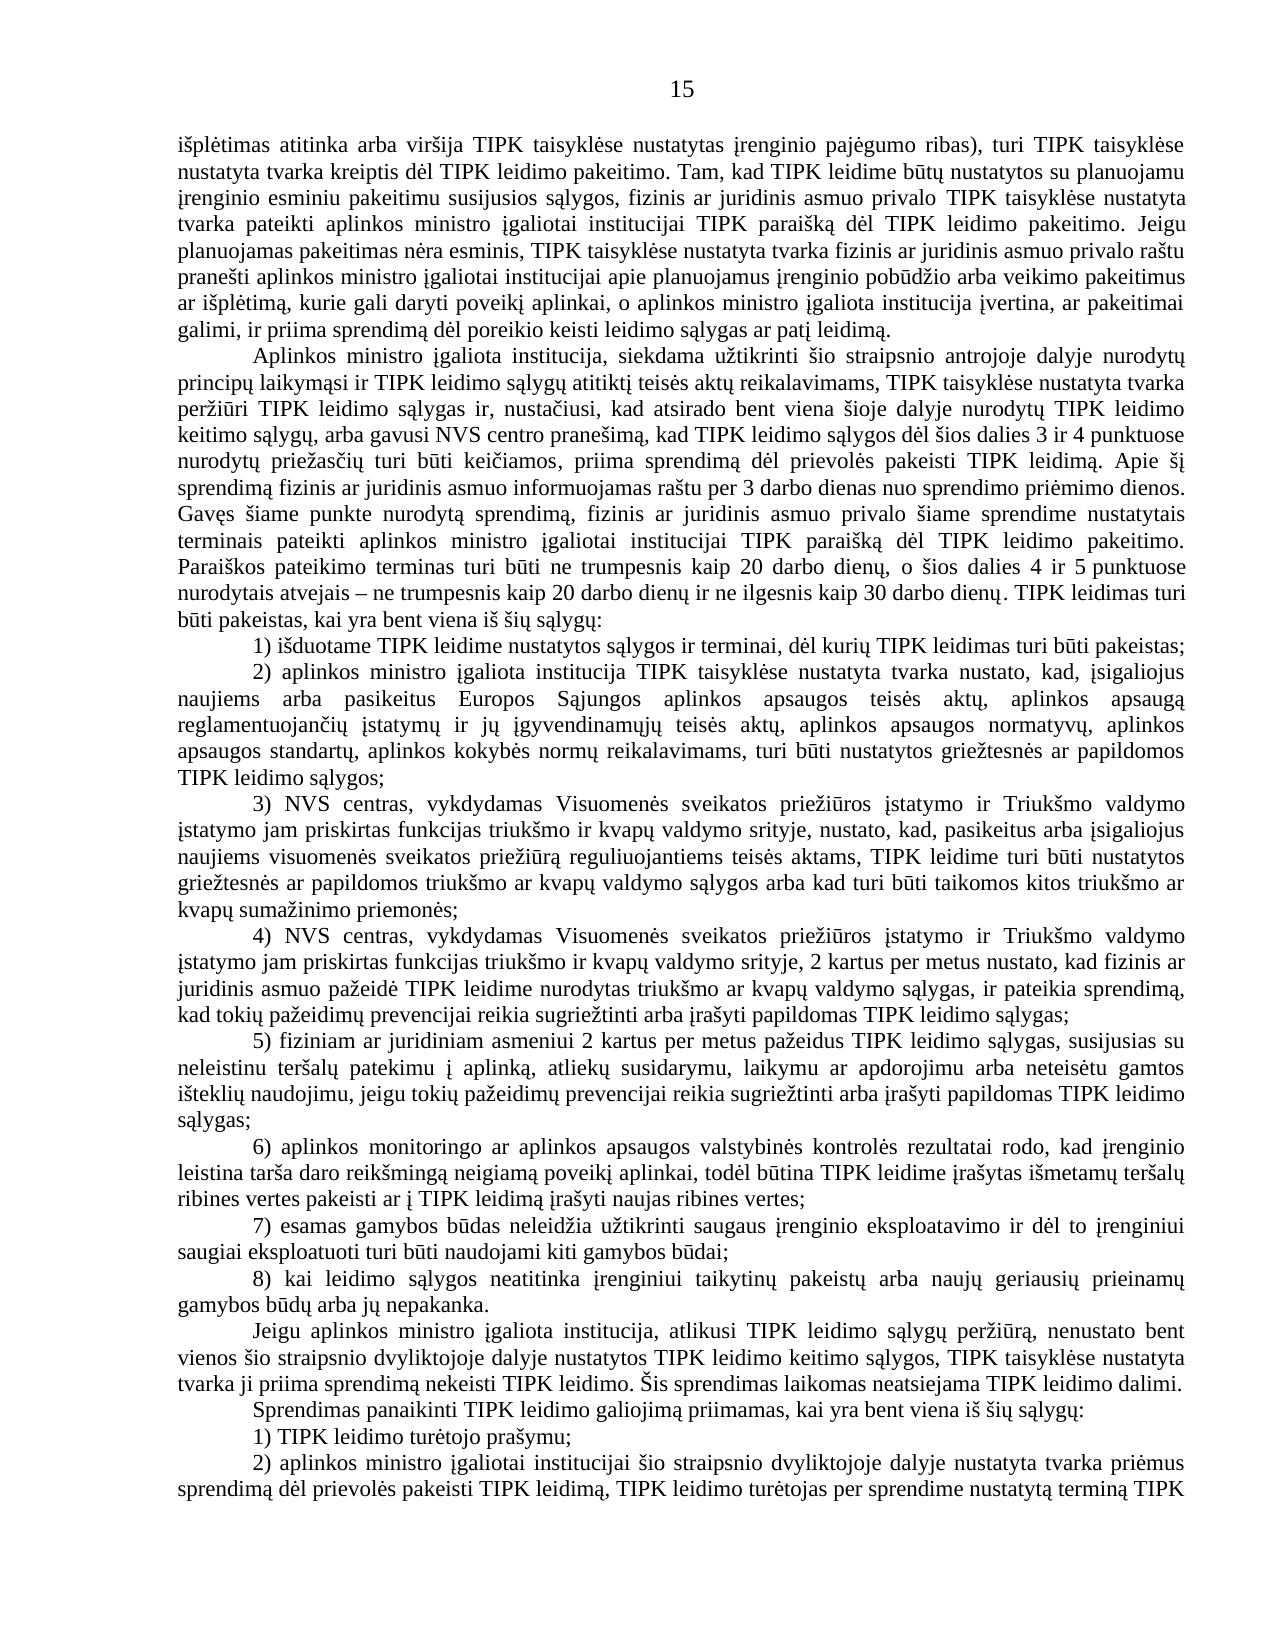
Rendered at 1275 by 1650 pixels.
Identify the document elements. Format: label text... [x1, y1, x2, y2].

text Aplinkos ministro įgaliota institucija, siekdama užtikrinti šio straipsnio antrojoje dalyje nurodytų principų laikymąsi ir TIPK leidimo sąlygų atitiktį teisės aktų reikalavimams, TIPK taisyklėse nustatyta tvarka peržiūri TIPK leidimo sąlygas ir, nustačiusi, kad atsirado bent viena šioje dalyje nurodytų TIPK leidimo keitimo sąlygų, arba gavusi NVS centro pranešimą, kad TIPK leidimo sąlygos dėl šios dalies 3 ir 4 punktuose nurodytų priežasčių turi būti keičiamos, priima sprendimą dėl prievolės pakeisti TIPK leidimą. Apie šį sprendimą fizinis ar juridinis asmuo informuojamas raštu per 3 darbo dienas nuo sprendimo priėmimo dienos. Gavęs šiame punkte nurodytą sprendimą, fizinis ar juridinis asmuo privalo šiame sprendime nustatytais terminais pateikti aplinkos ministro įgaliotai institucijai TIPK paraišką dėl TIPK leidimo pakeitimo. Paraiškos pateikimo terminas turi būti ne trumpesnis kaip 20 darbo dienų, o šios dalies 4 ir 5 punktuose nurodytais atvejais – ne trumpesnis kaip 20 darbo dienų ir ne ilgesnis kaip 30 darbo dienų. TIPK leidimas turi būti pakeistas, kai yra bent viena iš šių sąlygų: [177, 342, 1186, 632]
text 2) aplinkos ministro įgaliotai institucijai šio straipsnio dvyliktojoje dalyje nustatyta tvarka priėmus sprendimą dėl prievolės pakeisti TIPK leidimą, TIPK leidimo turėtojas per sprendime nustatytą terminą TIPK [177, 1449, 1186, 1502]
text 1) išduotame TIPK leidime nustatytos sąlygos ir terminai, dėl kurių TIPK leidimas turi būti pakeistas; [177, 632, 1186, 658]
text Sprendimas panaikinti TIPK leidimo galiojimą priimamas, kai yra bent viena iš šių sąlygų: [177, 1396, 1186, 1423]
text 3) NVS centras, vykdydamas Visuomenės sveikatos priežiūros įstatymo ir Triukšmo valdymo įstatymo jam priskirtas funkcijas triukšmo ir kvapų valdymo srityje, nustato, kad, pasikeitus arba įsigaliojus naujiems visuomenės sveikatos priežiūrą reguliuojantiems teisės aktams, TIPK leidime turi būti nustatytos griežtesnės ar papildomos triukšmo ar kvapų valdymo sąlygos arba kad turi būti taikomos kitos triukšmo ar kvapų sumažinimo priemonės; [177, 790, 1186, 922]
text 5) fiziniam ar juridiniam asmeniui 2 kartus per metus pažeidus TIPK leidimo sąlygas, susijusias su neleistinu teršalų patekimu į aplinką, atliekų susidarymu, laikymu ar apdorojimu arba neteisėtu gamtos išteklių naudojimu, jeigu tokių pažeidimų prevencijai reikia sugriežtinti arba įrašyti papildomas TIPK leidimo sąlygas; [177, 1027, 1186, 1133]
text išplėtimas atitinka arba viršija TIPK taisyklėse nustatytas įrenginio pajėgumo ribas), turi TIPK taisyklėse nustatyta tvarka kreiptis dėl TIPK leidimo pakeitimo. Tam, kad TIPK leidime būtų nustatytos su planuojamu įrenginio esminiu pakeitimu susijusios sąlygos, fizinis ar juridinis asmuo privalo TIPK taisyklėse nustatyta tvarka pateikti aplinkos ministro įgaliotai institucijai TIPK paraišką dėl TIPK leidimo pakeitimo. Jeigu planuojamas pakeitimas nėra esminis, TIPK taisyklėse nustatyta tvarka fizinis ar juridinis asmuo privalo raštu pranešti aplinkos ministro įgaliotai institucijai apie planuojamus įrenginio pobūdžio arba veikimo pakeitimus ar išplėtimą, kurie gali daryti poveikį aplinkai, o aplinkos ministro įgaliota institucija įvertina, ar pakeitimai galimi, ir priima sprendimą dėl poreikio keisti leidimo sąlygas ar patį leidimą. [177, 131, 1186, 342]
text 1) TIPK leidimo turėtojo prašymu; [177, 1423, 1186, 1449]
text 4) NVS centras, vykdydamas Visuomenės sveikatos priežiūros įstatymo ir Triukšmo valdymo įstatymo jam priskirtas funkcijas triukšmo ir kvapų valdymo srityje, 2 kartus per metus nustato, kad fizinis ar juridinis asmuo pažeidė TIPK leidime nurodytas triukšmo ar kvapų valdymo sąlygas, ir pateikia sprendimą, kad tokių pažeidimų prevencijai reikia sugriežtinti arba įrašyti papildomas TIPK leidimo sąlygas; [177, 922, 1186, 1027]
text 8) kai leidimo sąlygos neatitinka įrenginiui taikytinų pakeistų arba naujų geriausių prieinamų gamybos būdų arba jų nepakanka. [177, 1264, 1186, 1317]
text Jeigu aplinkos ministro įgaliota institucija, atlikusi TIPK leidimo sąlygų peržiūrą, nenustato bent vienos šio straipsnio dvyliktojoje dalyje nustatytos TIPK leidimo keitimo sąlygos, TIPK taisyklėse nustatyta tvarka ji priima sprendimą nekeisti TIPK leidimo. Šis sprendimas laikomas neatsiejama TIPK leidimo dalimi. [177, 1317, 1186, 1396]
text 7) esamas gamybos būdas neleidžia užtikrinti saugaus įrenginio eksploatavimo ir dėl to įrenginiui saugiai eksploatuoti turi būti naudojami kiti gamybos būdai; [177, 1212, 1186, 1264]
text 2) aplinkos ministro įgaliota institucija TIPK taisyklėse nustatyta tvarka nustato, kad, įsigaliojus naujiems arba pasikeitus Europos Sąjungos aplinkos apsaugos teisės aktų, aplinkos apsaugą reglamentuojančių įstatymų ir jų įgyvendinamųjų teisės aktų, aplinkos apsaugos normatyvų, aplinkos apsaugos standartų, aplinkos kokybės normų reikalavimams, turi būti nustatytos griežtesnės ar papildomos TIPK leidimo sąlygos; [177, 658, 1186, 790]
text 6) aplinkos monitoringo ar aplinkos apsaugos valstybinės kontrolės rezultatai rodo, kad įrenginio leistina tarša daro reikšmingą neigiamą poveikį aplinkai, todėl būtina TIPK leidime įrašytas išmetamų teršalų ribines vertes pakeisti ar į TIPK leidimą įrašyti naujas ribines vertes; [177, 1133, 1186, 1212]
